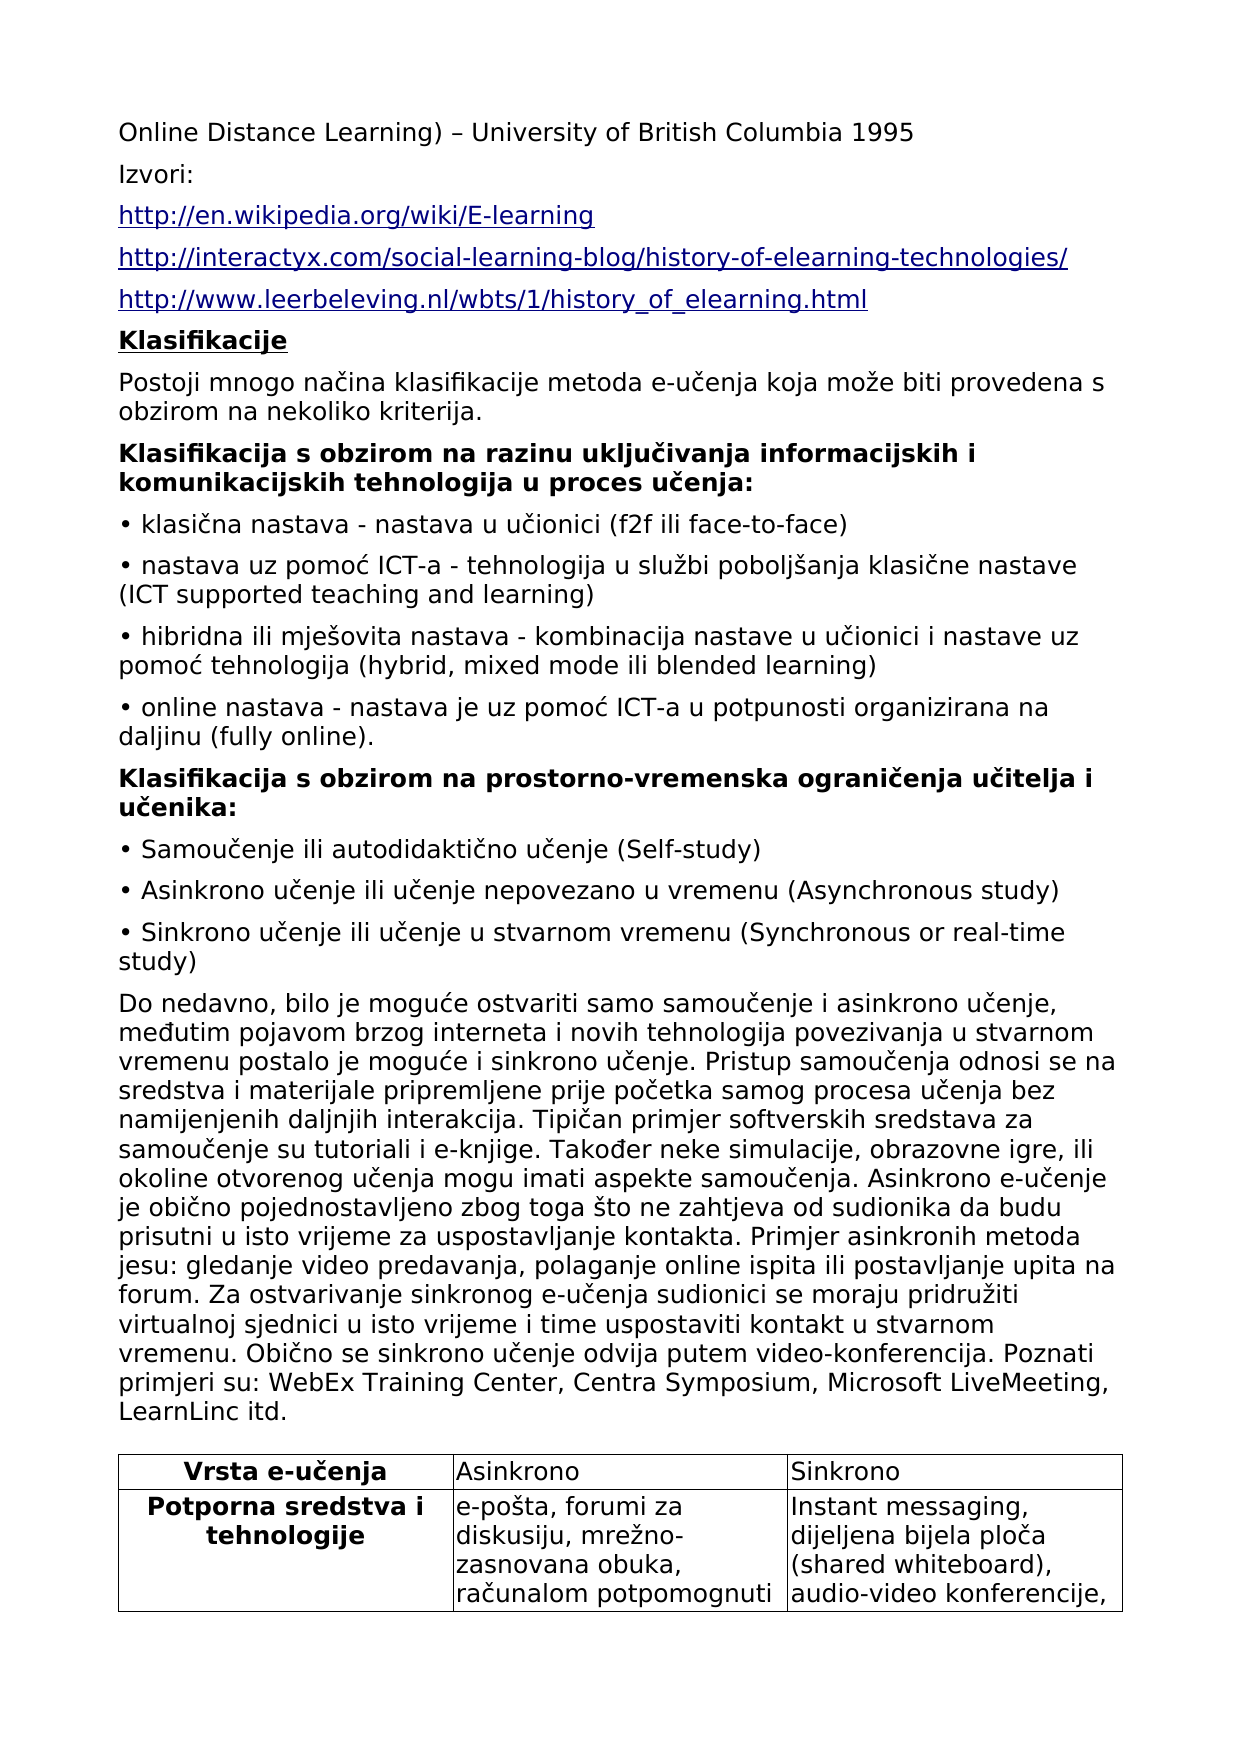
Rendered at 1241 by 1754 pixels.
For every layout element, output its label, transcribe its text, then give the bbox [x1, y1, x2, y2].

text • online nastava - nastava je uz pomoć ICT-a u potpunosti organizirana na daljinu (fully online). [118, 693, 1122, 751]
table_cell Potporna sredstva i tehnologije [119, 1490, 453, 1611]
text • klasična nastava - nastava u učionici (f2f ili face-to-face) [118, 510, 1122, 539]
text Online Distance Learning) – University of British Columbia 1995 [118, 118, 1122, 147]
table_header Sinkrono [788, 1455, 1122, 1489]
text • nastava uz pomoć ICT-a - tehnologija u službi poboljšanja klasične nastave (ICT supported teaching and learning) [118, 551, 1122, 610]
table_cell Instant messaging, dijeljena bijela ploča (shared whiteboard), audio-video konferencije, [788, 1490, 1122, 1611]
text • Samoučenje ili autodidaktično učenje (Self-study) [118, 835, 1122, 864]
text Klasifikacije [118, 326, 1122, 356]
text • hibridna ili mješovita nastava - kombinacija nastave u učionici i nastave uz pomoć tehnologija (hybrid, mixed mode ili blended learning) [118, 622, 1122, 681]
text Klasifikacija s obzirom na prostorno-vremenska ograničenja učitelja i učenika: [118, 764, 1122, 822]
text • Sinkrono učenje ili učenje u stvarnom vremenu (Synchronous or real-time study) [118, 918, 1122, 976]
text Do nedavno, bilo je moguće ostvariti samo samoučenje i asinkrono učenje, međutim pojavom brzog interneta i novih tehnologija povezivanja u stvarnom vremenu postalo je moguće i sinkrono učenje. Pristup samoučenja odnosi se na sredstva i materijale pripremljene prije početka samog procesa učenja bez namijenjenih daljnjih interakcija. Tipičan primjer softverskih sredstava za samoučenje su tutoriali i e-knjige. Također neke simulacije, obrazovne igre, ili okoline otvorenog učenja mogu imati aspekte samoučenja. Asinkrono e-učenje je obično pojednostavljeno zbog toga što ne zahtjeva od sudionika da budu prisutni u isto vrijeme za uspostavljanje kontakta. Primjer asinkronih metoda jesu: gledanje video predavanja, polaganje online ispita ili postavljanje upita na forum. Za ostvarivanje sinkronog e-učenja sudionici se moraju pridružiti virtualnoj sjednici u isto vrijeme i time uspostaviti kontakt u stvarnom vremenu. Obično se sinkrono učenje odvija putem video-konferencija. Poznati primjeri su: WebEx Training Center, Centra Symposium, Microsoft LiveMeeting, LearnLinc itd. [118, 989, 1122, 1426]
text http://www.leerbeleving.nl/wbts/1/history_of_elearning.html [118, 285, 1122, 314]
text http://en.wikipedia.org/wiki/E-learning [118, 201, 1122, 231]
text Izvori: [118, 160, 1122, 189]
table_header Asinkrono [454, 1455, 787, 1489]
text Postoji mnogo načina klasifikacije metoda e-učenja koja može biti provedena s obzirom na nekoliko kriterija. [118, 368, 1122, 426]
table_cell e-pošta, forumi za diskusiju, mrežno-zasnovana obuka, računalom potpomognuti [454, 1490, 787, 1611]
text Klasifikacija s obzirom na razinu uključivanja informacijskih i komunikacijskih tehnologija u proces učenja: [118, 439, 1122, 497]
table_header Vrsta e-učenja [119, 1455, 453, 1489]
text • Asinkrono učenje ili učenje nepovezano u vremenu (Asynchronous study) [118, 876, 1122, 906]
text http://interactyx.com/social-learning-blog/history-of-elearning-technologies/ [118, 243, 1122, 272]
